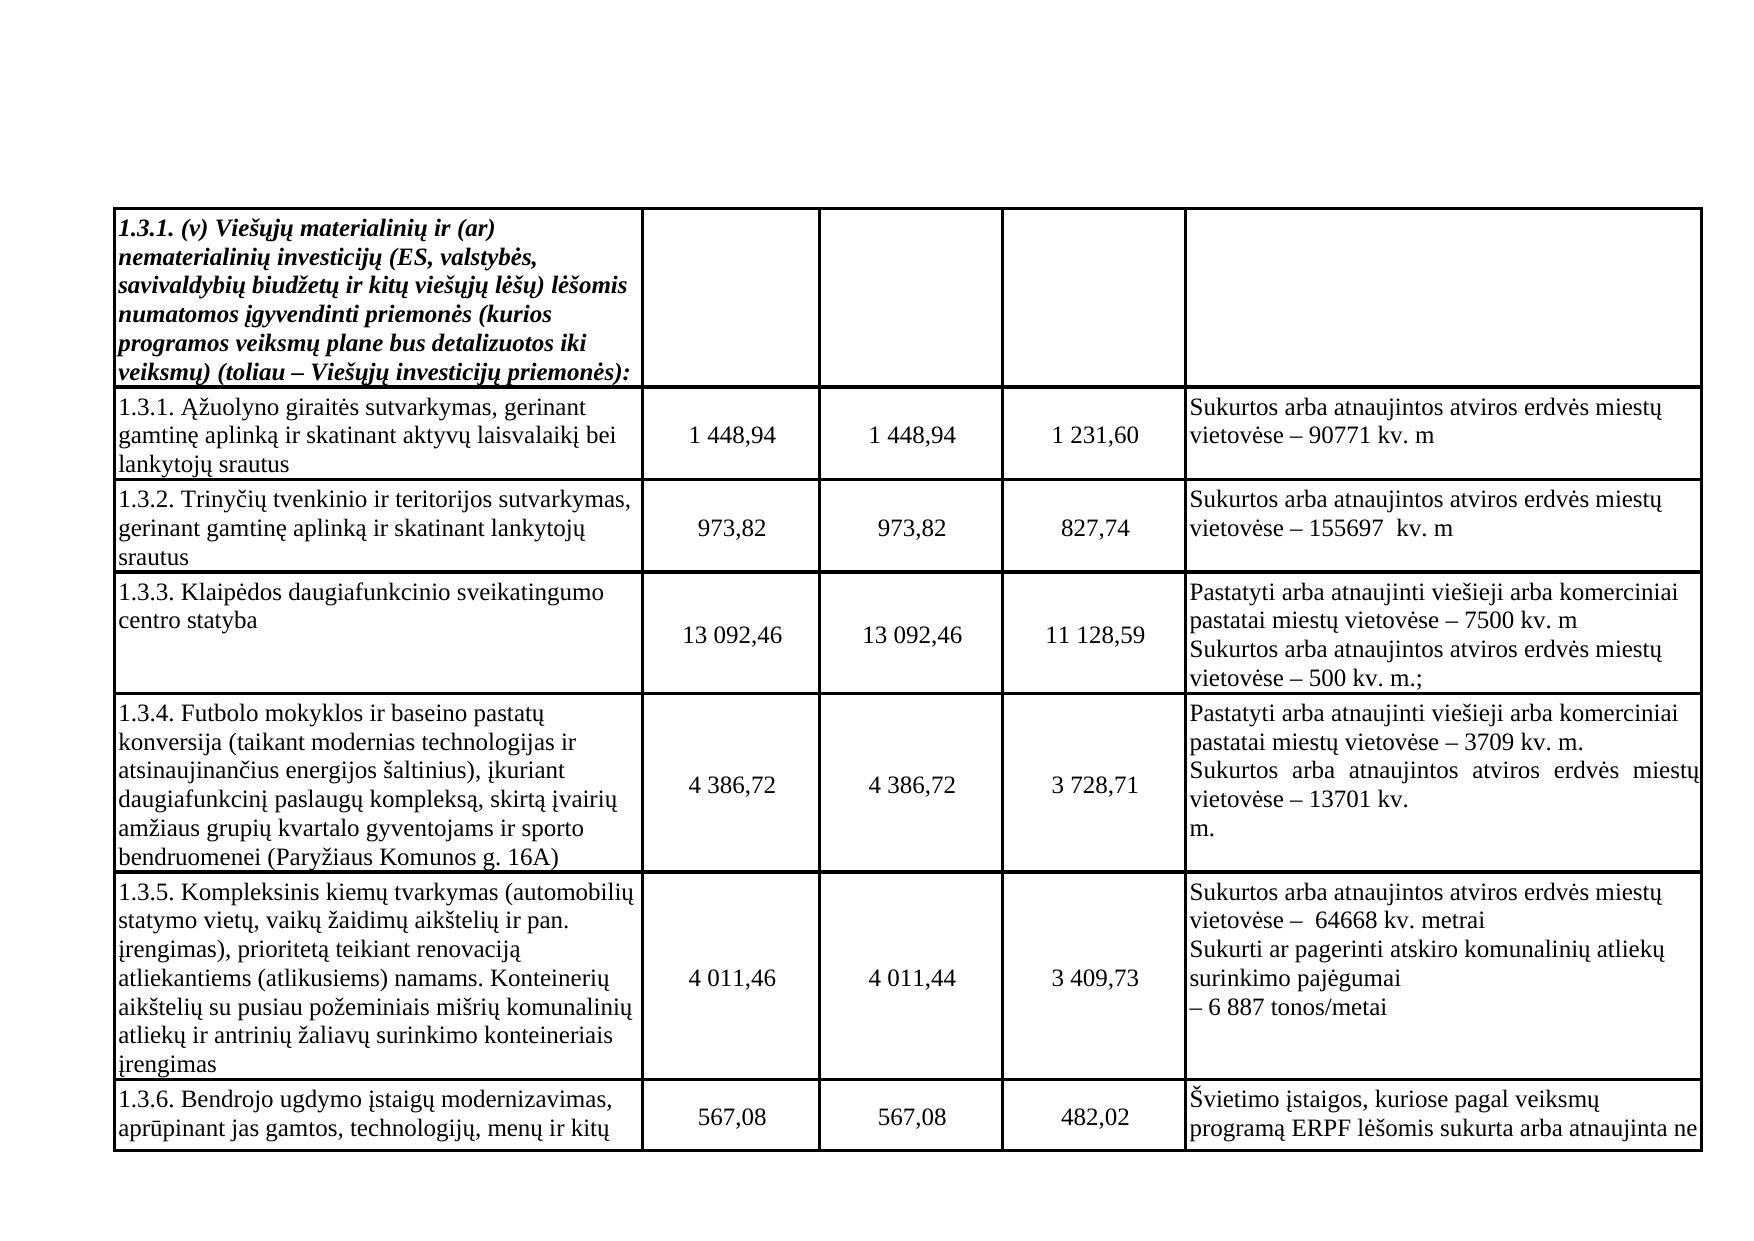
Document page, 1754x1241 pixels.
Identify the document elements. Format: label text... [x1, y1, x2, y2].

table_cell 567,08 [644, 1081, 818, 1148]
table_cell [1004, 210, 1184, 385]
table_cell Pastatyti arba atnaujinti viešieji arba komerciniai pastatai miestų vietovėse – 7500 kv. m Sukurtos arba atnaujintos atviros erdvės miestų vietovėse – 500 kv. m.; [1187, 574, 1700, 692]
table_cell 1.3.6. Bendrojo ugdymo įstaigų modernizavimas, aprūpinant jas gamtos, technologijų, menų ir kitų [116, 1081, 641, 1148]
table_cell [821, 210, 1001, 385]
table_cell 4 011,44 [821, 874, 1001, 1078]
table_cell [644, 210, 818, 385]
table_cell 973,82 [644, 481, 818, 570]
table_cell Sukurtos arba atnaujintos atviros erdvės miestų vietovėse – 64668 kv. metrai Sukurti ar pagerinti atskiro komunalinių atliekų surinkimo pajėgumai – 6 887 tonos/metai [1187, 874, 1700, 1078]
table_cell 567,08 [821, 1081, 1001, 1148]
table_cell 4 386,72 [644, 695, 818, 870]
table_cell 827,74 [1004, 481, 1184, 570]
table_cell 13 092,46 [644, 574, 818, 692]
table_cell 3 728,71 [1004, 695, 1184, 870]
table_cell 11 128,59 [1004, 574, 1184, 692]
table_cell 1.3.2. Trinyčių tvenkinio ir teritorijos sutvarkymas, gerinant gamtinę aplinką ir skatinant lankytojų srautus [116, 481, 641, 570]
table_cell 1.3.4. Futbolo mokyklos ir baseino pastatų konversija (taikant modernias technologijas ir atsinaujinančius energijos šaltinius), įkuriant daugiafunkcinį paslaugų kompleksą, skirtą įvairių amžiaus grupių kvartalo gyventojams ir sporto bendruomenei (Paryžiaus Komunos g. 16A) [116, 695, 641, 870]
table_cell 1.3.5. Kompleksinis kiemų tvarkymas (automobilių statymo vietų, vaikų žaidimų aikštelių ir pan. įrengimas), prioritetą teikiant renovaciją atliekantiems (atlikusiems) namams. Konteinerių aikštelių su pusiau požeminiais mišrių komunalinių atliekų ir antrinių žaliavų surinkimo konteineriais įrengimas [116, 874, 641, 1078]
table_cell Pastatyti arba atnaujinti viešieji arba komerciniai pastatai miestų vietovėse – 3709 kv. m. Sukurtos arba atnaujintos atviros erdvės miestų vietovėse – 13701 kv. m. [1187, 695, 1700, 870]
table_cell 4 011,46 [644, 874, 818, 1078]
table_cell 1 231,60 [1004, 389, 1184, 478]
table_cell 4 386,72 [821, 695, 1001, 870]
table_cell 1 448,94 [821, 389, 1001, 478]
table_cell 1.3.3. Klaipėdos daugiafunkcinio sveikatingumo centro statyba [116, 574, 641, 692]
table_cell 3 409,73 [1004, 874, 1184, 1078]
table_cell 1 448,94 [644, 389, 818, 478]
table_cell 13 092,46 [821, 574, 1001, 692]
table_cell 482,02 [1004, 1081, 1184, 1148]
table_cell 973,82 [821, 481, 1001, 570]
table_cell 1.3.1. Ąžuolyno giraitės sutvarkymas, gerinant gamtinę aplinką ir skatinant aktyvų laisvalaikį bei lankytojų srautus [116, 389, 641, 478]
table_cell [1187, 210, 1700, 385]
table_cell Sukurtos arba atnaujintos atviros erdvės miestų vietovėse – 90771 kv. m [1187, 389, 1700, 478]
table_cell Švietimo įstaigos, kuriose pagal veiksmų programą ERPF lėšomis sukurta arba atnaujinta ne [1187, 1081, 1700, 1148]
table_cell 1.3.1. (v) Viešųjų materialinių ir (ar) nematerialinių investicijų (ES, valstybės, savivaldybių biudžetų ir kitų viešųjų lėšų) lėšomis numatomos įgyvendinti priemonės (kurios programos veiksmų plane bus detalizuotos iki veiksmų) (toliau – Viešųjų investicijų priemonės): [116, 210, 641, 385]
table_cell Sukurtos arba atnaujintos atviros erdvės miestų vietovėse – 155697 kv. m [1187, 481, 1700, 570]
